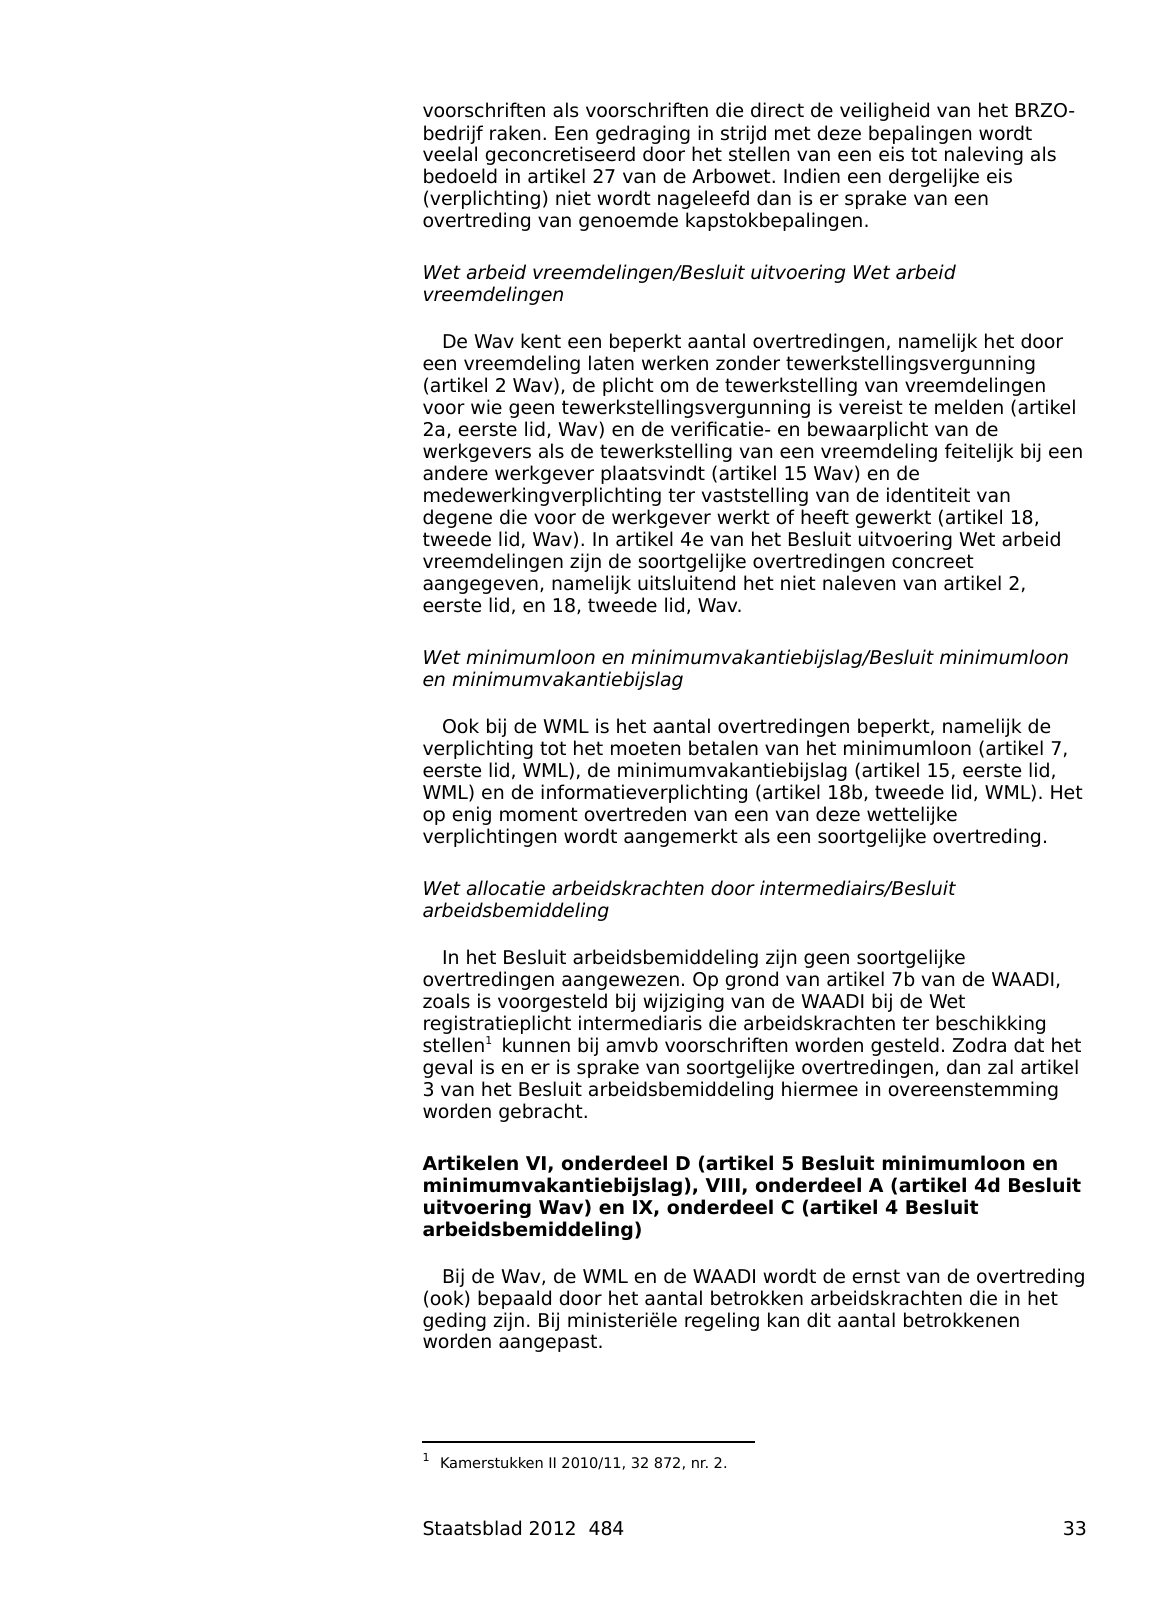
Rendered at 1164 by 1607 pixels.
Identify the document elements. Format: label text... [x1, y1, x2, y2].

text De Wav kent een beperkt aantal overtredingen, namelijk het door een vreemdeling laten werken zonder tewerkstellingsvergunning (artikel 2 Wav), de plicht om de tewerkstelling van vreemdelingen voor wie geen tewerkstellingsvergunning is vereist te melden (artikel 2a, eerste lid, Wav) en de verificatie- en bewaarplicht van de werkgevers als de tewerkstelling van een vreemdeling feitelijk bij een andere werkgever plaatsvindt (artikel 15 Wav) en de medewerkingverplichting ter vaststelling van de identiteit van degene die voor de werkgever werkt of heeft gewerkt (artikel 18, tweede lid, Wav). In artikel 4e van het Besluit uitvoering Wet arbeid vreemdelingen zijn de soortgelijke overtredingen concreet aangegeven, namelijk uitsluitend het niet naleven van artikel 2, eerste lid, en 18, tweede lid, Wav. [422, 331, 1087, 617]
text In het Besluit arbeidsbemiddeling zijn geen soortgelijke overtredingen aangewezen. Op grond van artikel 7b van de WAADI, zoals is voorgesteld bij wijziging van de WAADI bij de Wet registratieplicht intermediaris die arbeidskrachten ter beschikking stellen kunnen bij amvb voorschriften worden gesteld. Zodra dat het geval is en er is sprake van soortgelijke overtredingen, dan zal artikel 3 van het Besluit arbeidsbemiddeling hiermee in overeenstemming worden gebracht. [422, 947, 1087, 1123]
text Ook bij de WML is het aantal overtredingen beperkt, namelijk de verplichting tot het moeten betalen van het minimumloon (artikel 7, eerste lid, WML), de minimumvakantiebijslag (artikel 15, eerste lid, WML) en de informatieverplichting (artikel 18b, tweede lid, WML). Het op enig moment overtreden van een van deze wettelijke verplichtingen wordt aangemerkt als een soortgelijke overtreding. [422, 716, 1087, 848]
subtitle Wet allocatie arbeidskrachten door intermediairs/Besluit arbeidsbemiddeling [422, 878, 1087, 922]
subtitle Wet arbeid vreemdelingen/Besluit uitvoering Wet arbeid vreemdelingen [422, 262, 1087, 306]
text voorschriften als voorschriften die direct de veiligheid van het BRZO-bedrijf raken. Een gedraging in strijd met deze bepalingen wordt veelal geconcretiseerd door het stellen van een eis tot naleving als bedoeld in artikel 27 van de Arbowet. Indien een dergelijke eis (verplichting) niet wordt nageleefd dan is er sprake van een overtreding van genoemde kapstokbepalingen. [422, 100, 1087, 232]
subtitle Artikelen VI, onderdeel D (artikel 5 Besluit minimumloon en minimumvakantiebijslag), VIII, onderdeel A (artikel 4d Besluit uitvoering Wav) en IX, onderdeel C (artikel 4 Besluit arbeidsbemiddeling) [422, 1153, 1087, 1241]
text Bij de Wav, de WML en de WAADI wordt de ernst van de overtreding (ook) bepaald door het aantal betrokken arbeidskrachten die in het geding zijn. Bij ministeriële regeling kan dit aantal betrokkenen worden aangepast. [422, 1266, 1087, 1353]
text Kamerstukken II 2010/11, 32 872, nr. 2. [422, 1451, 1087, 1473]
subtitle Wet minimumloon en minimumvakantiebijslag/Besluit minimumloon en minimumvakantiebijslag [422, 647, 1087, 691]
